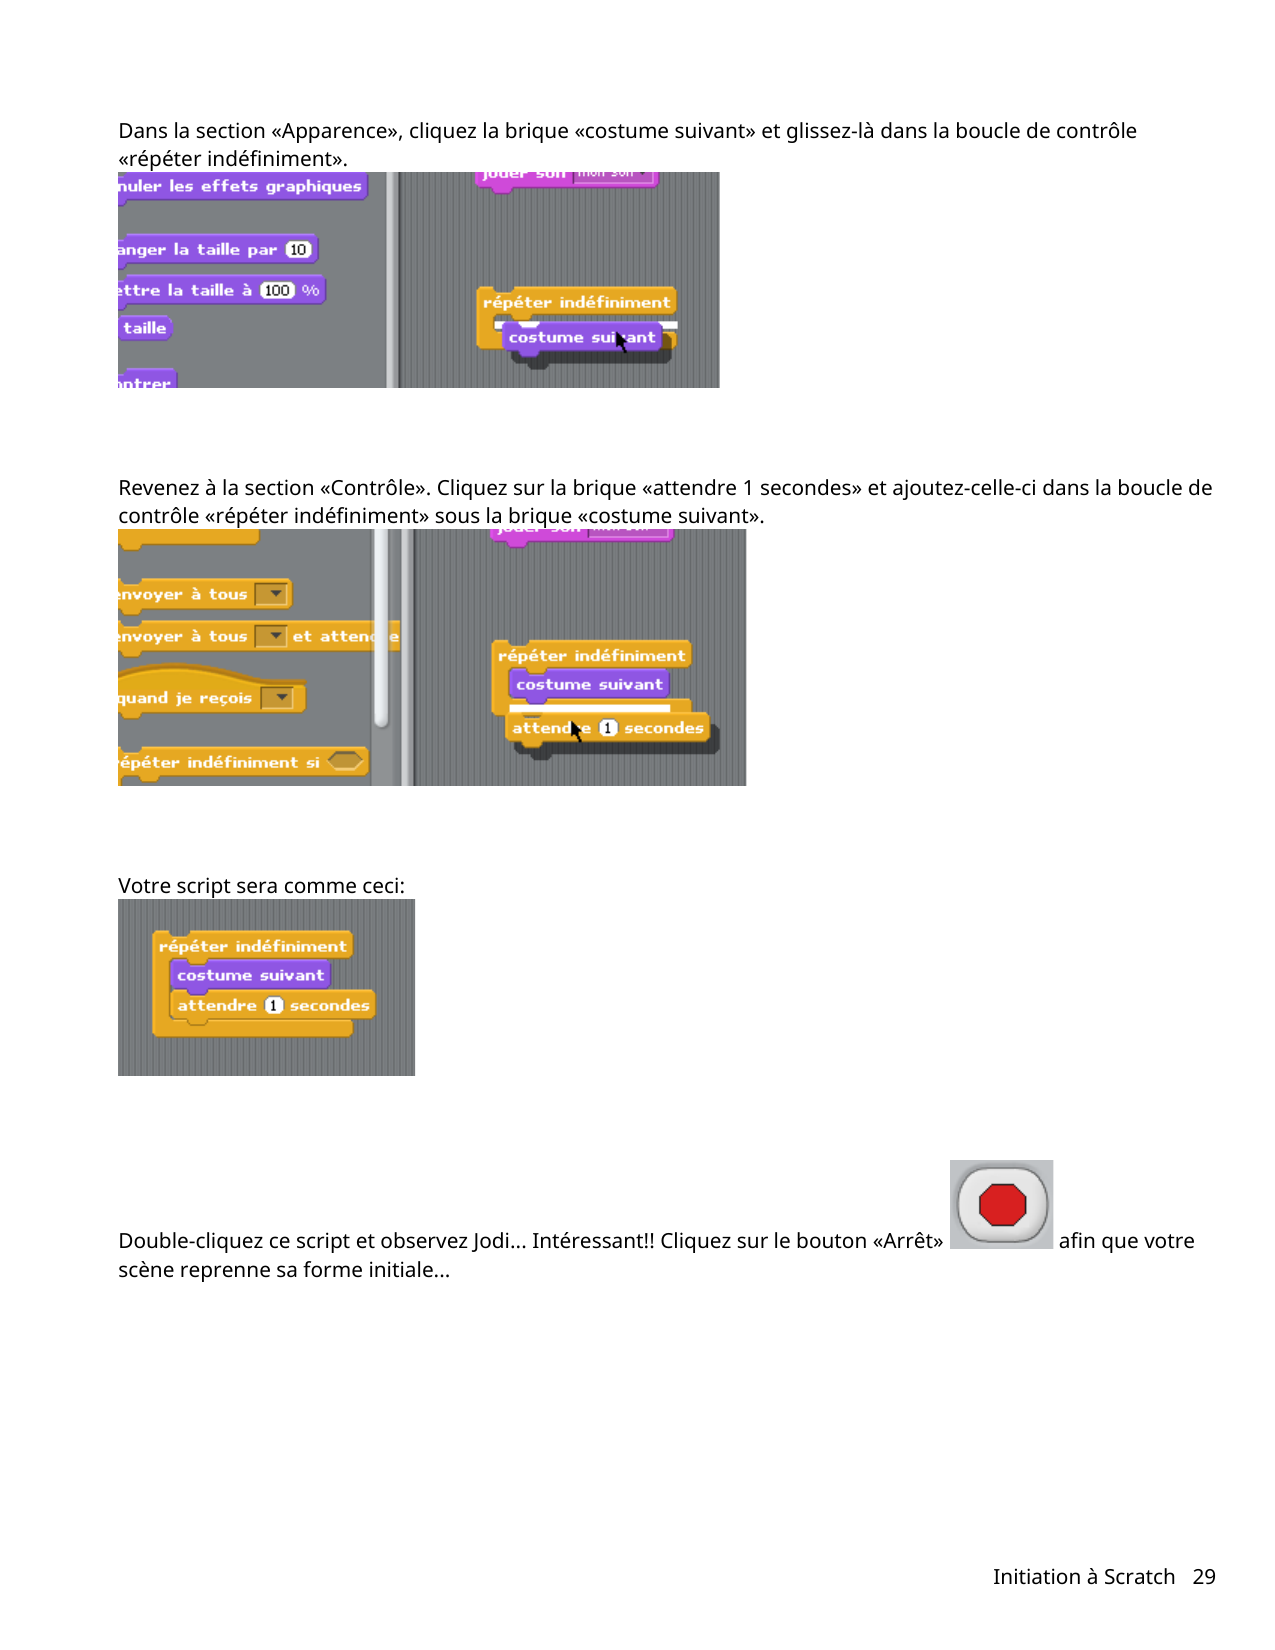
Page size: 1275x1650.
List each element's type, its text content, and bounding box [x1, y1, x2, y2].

picture [118, 529, 747, 786]
text Dans la section «Apparence», cliquez la brique «costume suivant» et glissez-là dans la boucle de contrôle «répéter indéfiniment». [118, 116, 1216, 173]
text Revenez à la section «Contrôle». Cliquez sur la brique «attendre 1 secondes» et ajoutez-celle-ci dans la boucle de contrôle «répéter indéfiniment» sous la brique «costume suivant». [118, 444, 1216, 529]
text Votre script sera comme ceci: [118, 843, 1216, 900]
picture [118, 899, 415, 1076]
text Double-cliquez ce script et observez Jodi... Intéressant!! Cliquez sur le bouton «Arrêt» afin que votre scène reprenne sa forme initiale... [118, 1132, 1216, 1283]
picture [118, 172, 720, 388]
picture [950, 1160, 1054, 1249]
